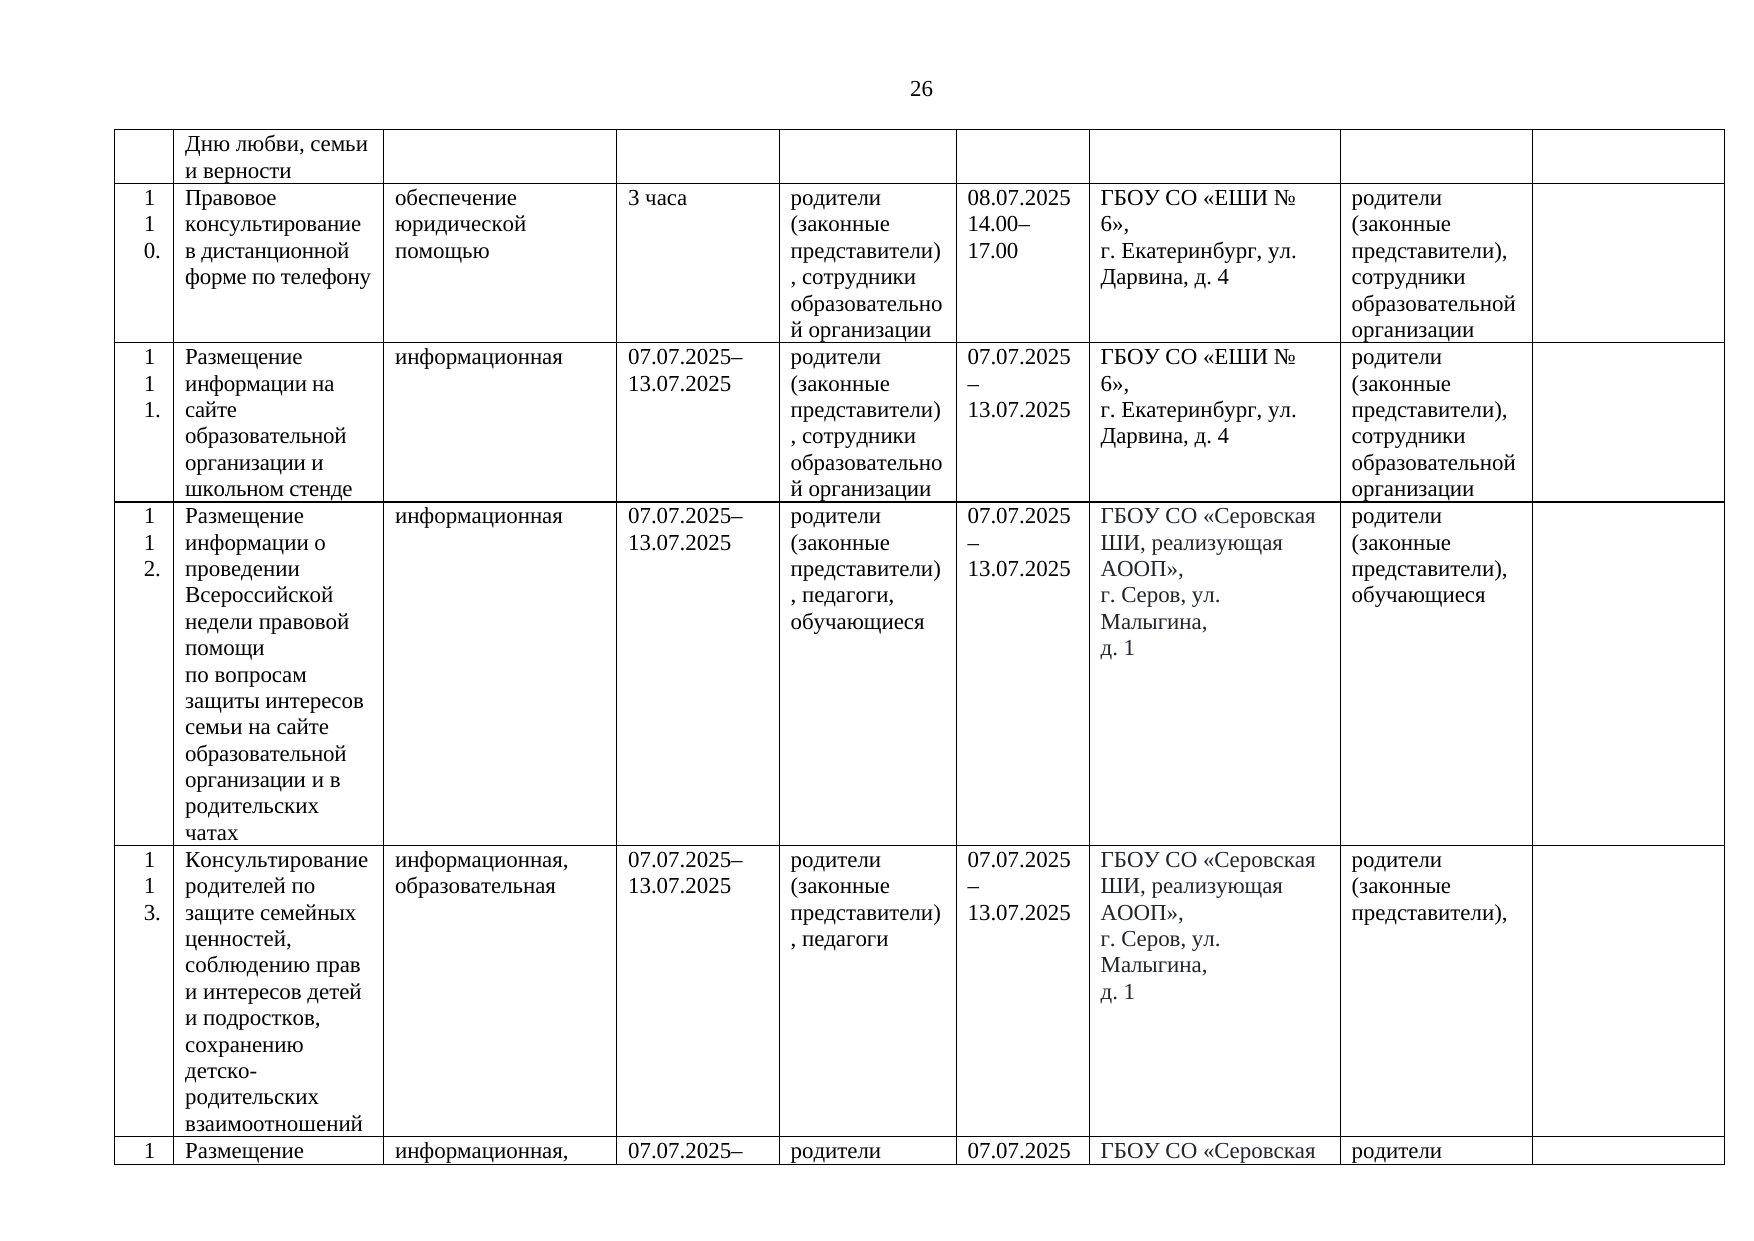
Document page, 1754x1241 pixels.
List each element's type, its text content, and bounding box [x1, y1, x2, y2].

table_cell [1533, 184, 1724, 342]
table_cell 07.07.2025–13.07.2025 [617, 503, 779, 845]
table_cell родители [1341, 1137, 1532, 1163]
table_cell [115, 343, 173, 501]
table_cell родители (законные представители), педагоги [780, 846, 956, 1136]
table_cell Размещение информации о проведении Всероссийской недели правовой помощи по вопросам защиты интересов семьи на сайте образовательной организации и в родительских чатах [174, 503, 383, 845]
table_cell информационная [384, 503, 616, 845]
table_cell [1533, 503, 1724, 845]
table_cell родители (законные представители), [1341, 846, 1532, 1136]
table_cell ГБОУ СО «Серовская ШИ, реализующая АООП», г. Серов, ул. Малыгина, д. 1 [1090, 503, 1340, 845]
table_cell [780, 130, 956, 183]
table_cell 07.07.2025– [617, 1137, 779, 1163]
table_cell [1533, 846, 1724, 1136]
table_cell родители [780, 1137, 956, 1163]
table_cell 07.07.2025 [957, 1137, 1089, 1163]
table_cell родители (законные представители), педагоги, обучающиеся [780, 503, 956, 845]
table_cell ГБОУ СО «Серовская ШИ, реализующая АООП», г. Серов, ул. Малыгина, д. 1 [1090, 846, 1340, 1136]
table_cell информационная, [384, 1137, 616, 1163]
table_cell ГБОУ СО «ЕШИ № 6», г. Екатеринбург, ул. Дарвина, д. 4 [1090, 184, 1340, 342]
table_cell Размещение [174, 1137, 383, 1163]
table_cell 07.07.2025–13.07.2025 [957, 343, 1089, 501]
table_cell родители (законные представители), сотрудники образовательной организации [1341, 184, 1532, 342]
table_cell родители (законные представители), сотрудники образовательной организации [1341, 343, 1532, 501]
table_cell 07.07.2025–13.07.2025 [957, 846, 1089, 1136]
table_cell 07.07.2025–13.07.2025 [617, 846, 779, 1136]
table_cell [1533, 343, 1724, 501]
table_cell [115, 846, 173, 1136]
table_cell Дню любви, семьи и верности [174, 130, 383, 183]
table_cell информационная, образовательная [384, 846, 616, 1136]
table_cell Размещение информации на сайте образовательной организации и школьном стенде [174, 343, 383, 501]
table_cell [115, 184, 173, 342]
table_cell 07.07.2025–13.07.2025 [957, 503, 1089, 845]
table_cell [115, 1137, 173, 1163]
table_cell [1341, 130, 1532, 183]
table_cell [1533, 1137, 1724, 1163]
table_cell родители (законные представители), сотрудники образовательной организации [780, 184, 956, 342]
table_cell [115, 503, 173, 845]
table_cell [1533, 130, 1724, 183]
table_cell родители (законные представители), сотрудники образовательной организации [780, 343, 956, 501]
table_cell обеспечение юридической помощью [384, 184, 616, 342]
table_cell Правовое консультирование в дистанционной форме по телефону [174, 184, 383, 342]
table_cell ГБОУ СО «Серовская [1090, 1137, 1340, 1163]
table_cell [115, 130, 173, 183]
table_cell [957, 130, 1089, 183]
table_cell [384, 130, 616, 183]
table_cell [1090, 130, 1340, 183]
table_cell 07.07.2025–13.07.2025 [617, 343, 779, 501]
table_cell 3 часа [617, 184, 779, 342]
table_cell родители (законные представители), обучающиеся [1341, 503, 1532, 845]
table_cell 08.07.2025 14.00–17.00 [957, 184, 1089, 342]
table_cell [617, 130, 779, 183]
table_cell ГБОУ СО «ЕШИ № 6», г. Екатеринбург, ул. Дарвина, д. 4 [1090, 343, 1340, 501]
table_cell Консультирование родителей по защите семейных ценностей, соблюдению прав и интересов детей и подростков, сохранению детско-родительских взаимоотношений [174, 846, 383, 1136]
table_cell информационная [384, 343, 616, 501]
